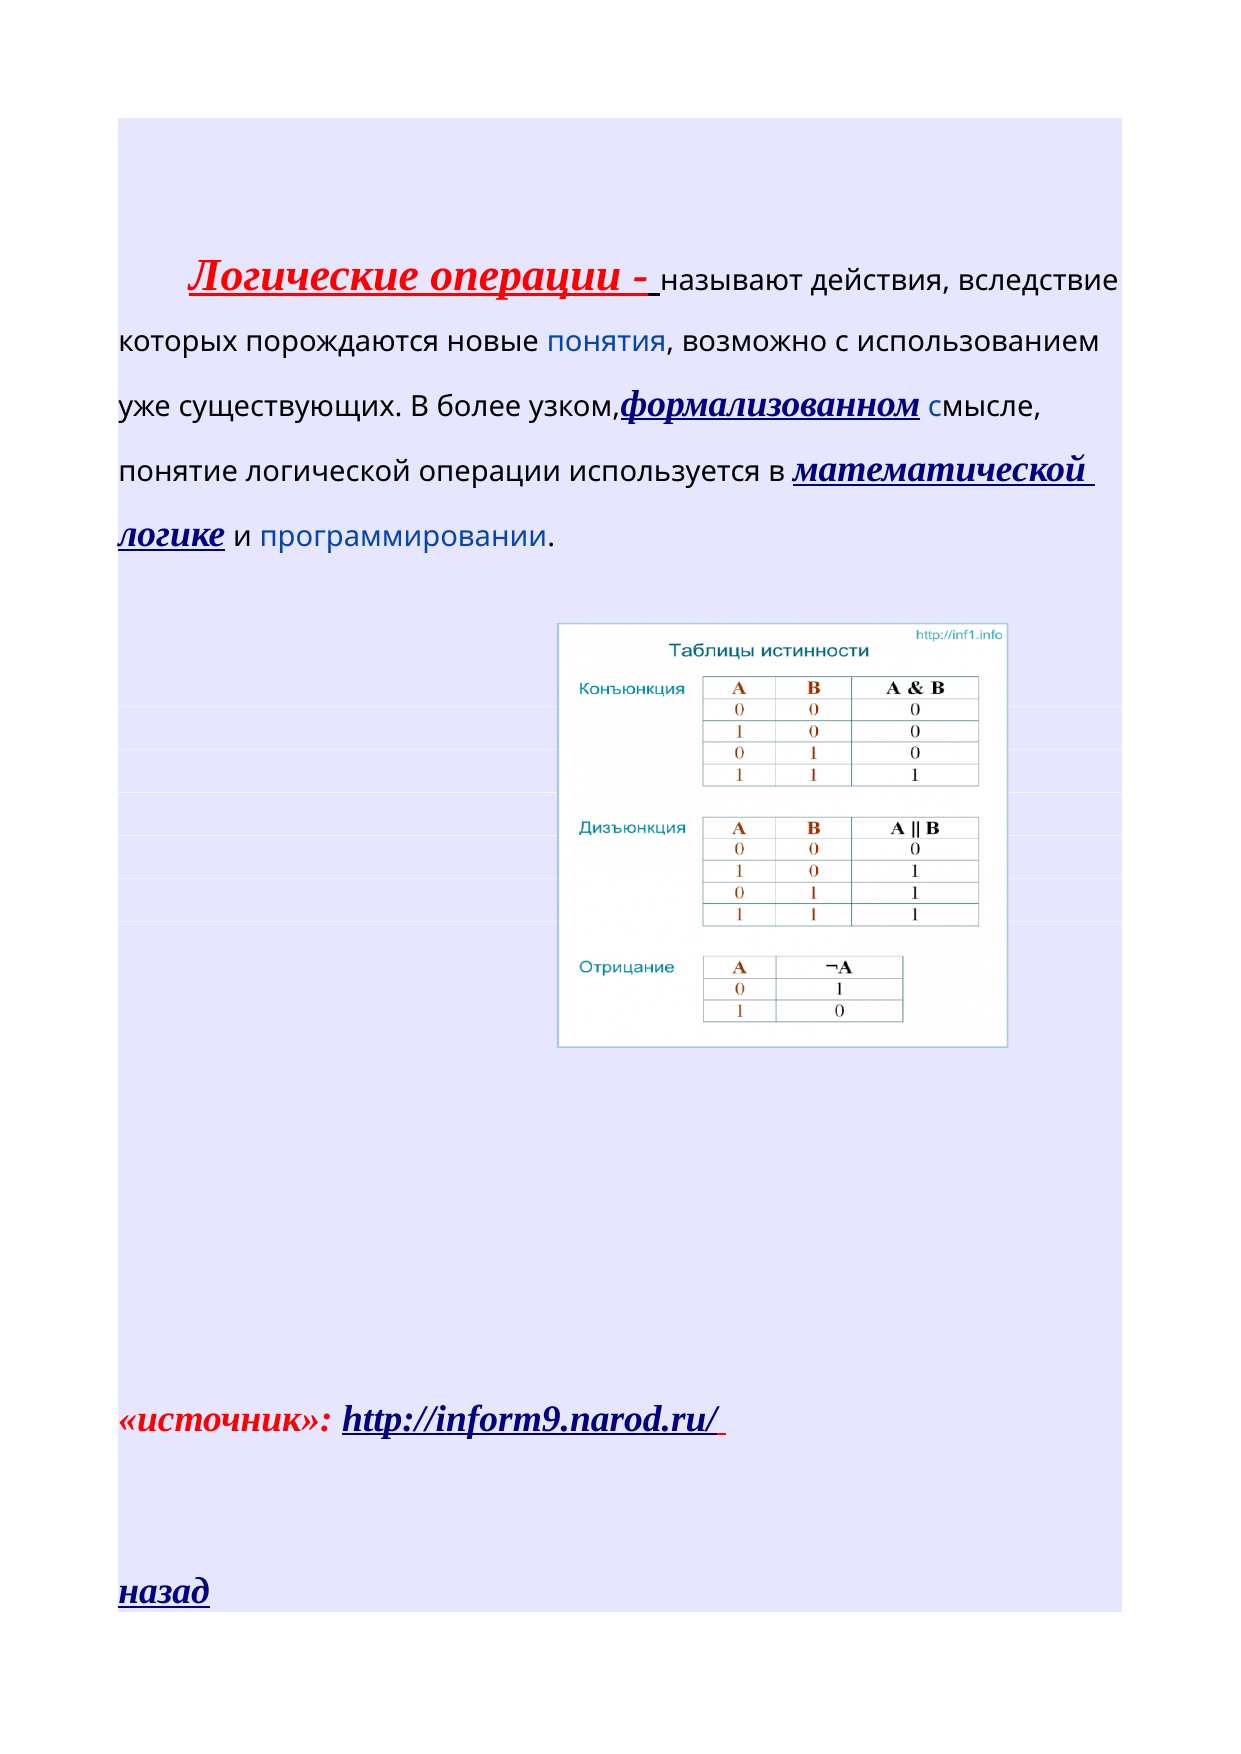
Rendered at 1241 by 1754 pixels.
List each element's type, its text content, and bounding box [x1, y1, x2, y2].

picture [556, 623, 1009, 1048]
text «источник»: http://inform9.narod.ru/ [118, 1396, 1122, 1439]
text назад [118, 1569, 1122, 1612]
text Логические операции - называют действия, вследствие которых порождаются новые понятия, возможно с использованием уже существующих. В более узком,формализованном смысле, понятие логической операции используется в математической логике и программировании. [118, 247, 1122, 555]
